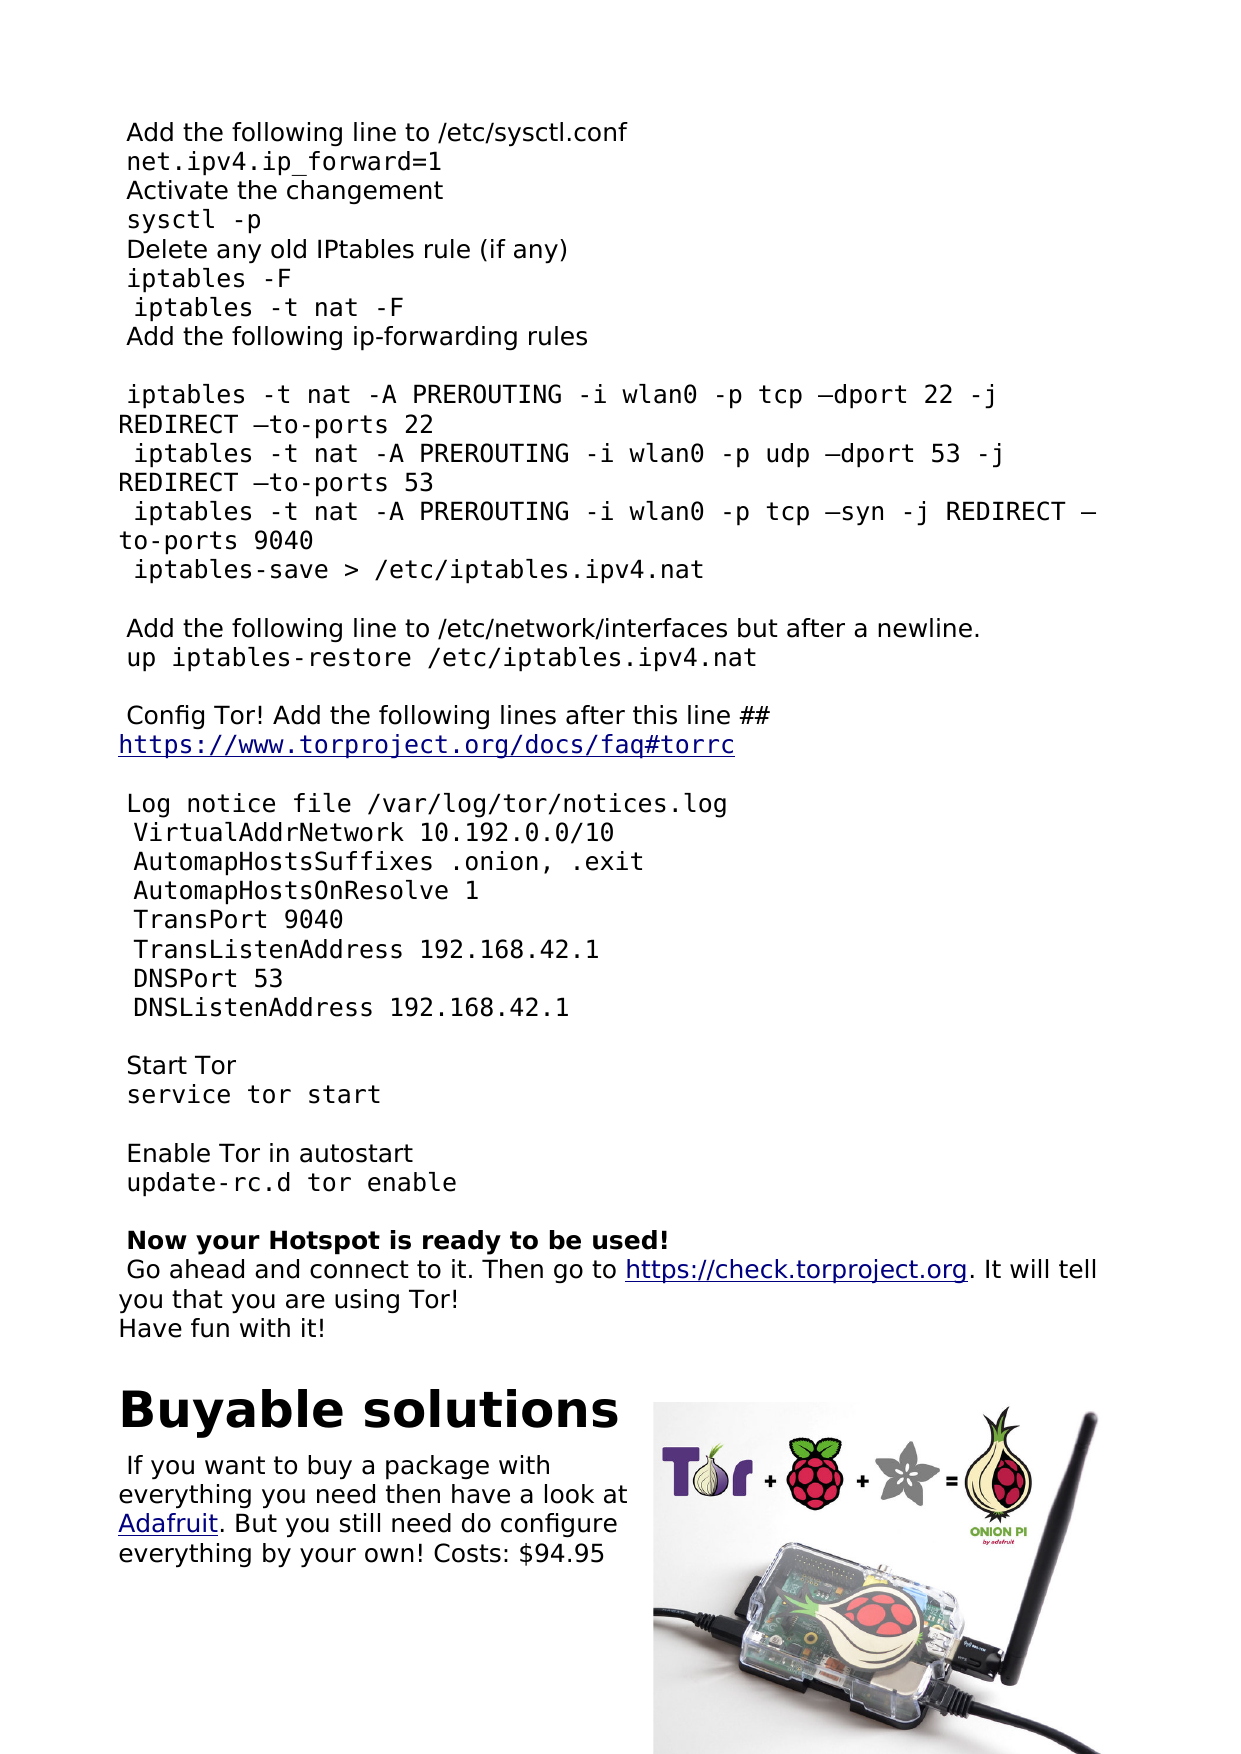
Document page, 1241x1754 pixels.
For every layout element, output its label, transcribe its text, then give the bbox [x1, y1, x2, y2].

subtitle Buyable solutions [118, 1381, 1122, 1439]
picture [653, 1402, 1123, 1754]
text If you want to buy a package with everything you need then have a look at Adafruit. But you still need do configure everything by your own! Costs: $94.95 [118, 1451, 653, 1568]
text Add the following line to /etc/sysctl.conf net.ipv4.ip_forward=1 Activate the changement sysctl -p Delete any old IPtables rule (if any) iptables -F iptables -t nat -F Add the following ip-forwarding rules iptables -t nat -A PREROUTING -i wlan0 -p tcp –dport 22 -j REDIRECT –to-ports 22 iptables -t nat -A PREROUTING -i wlan0 -p udp –dport 53 -j REDIRECT –to-ports 53 iptables -t nat -A PREROUTING -i wlan0 -p tcp –syn -j REDIRECT –to-ports 9040 iptables-save > /etc/iptables.ipv4.nat Add the following line to /etc/network/interfaces but after a newline. up iptables-restore /etc/iptables.ipv4.nat Config Tor! Add the following lines after this line ## https://www.torproject.org/docs/faq#torrc Log notice file /var/log/tor/notices.log VirtualAddrNetwork 10.192.0.0/10 AutomapHostsSuffixes .onion, .exit AutomapHostsOnResolve 1 TransPort 9040 TransListenAddress 192.168.42.1 DNSPort 53 DNSListenAddress 192.168.42.1 Start Tor service tor start Enable Tor in autostart update-rc.d tor enable Now your Hotspot is ready to be used! Go ahead and connect to it. Then go to https://check.torproject.org. It will tell you that you are using Tor! Have fun with it! [118, 118, 1122, 1343]
